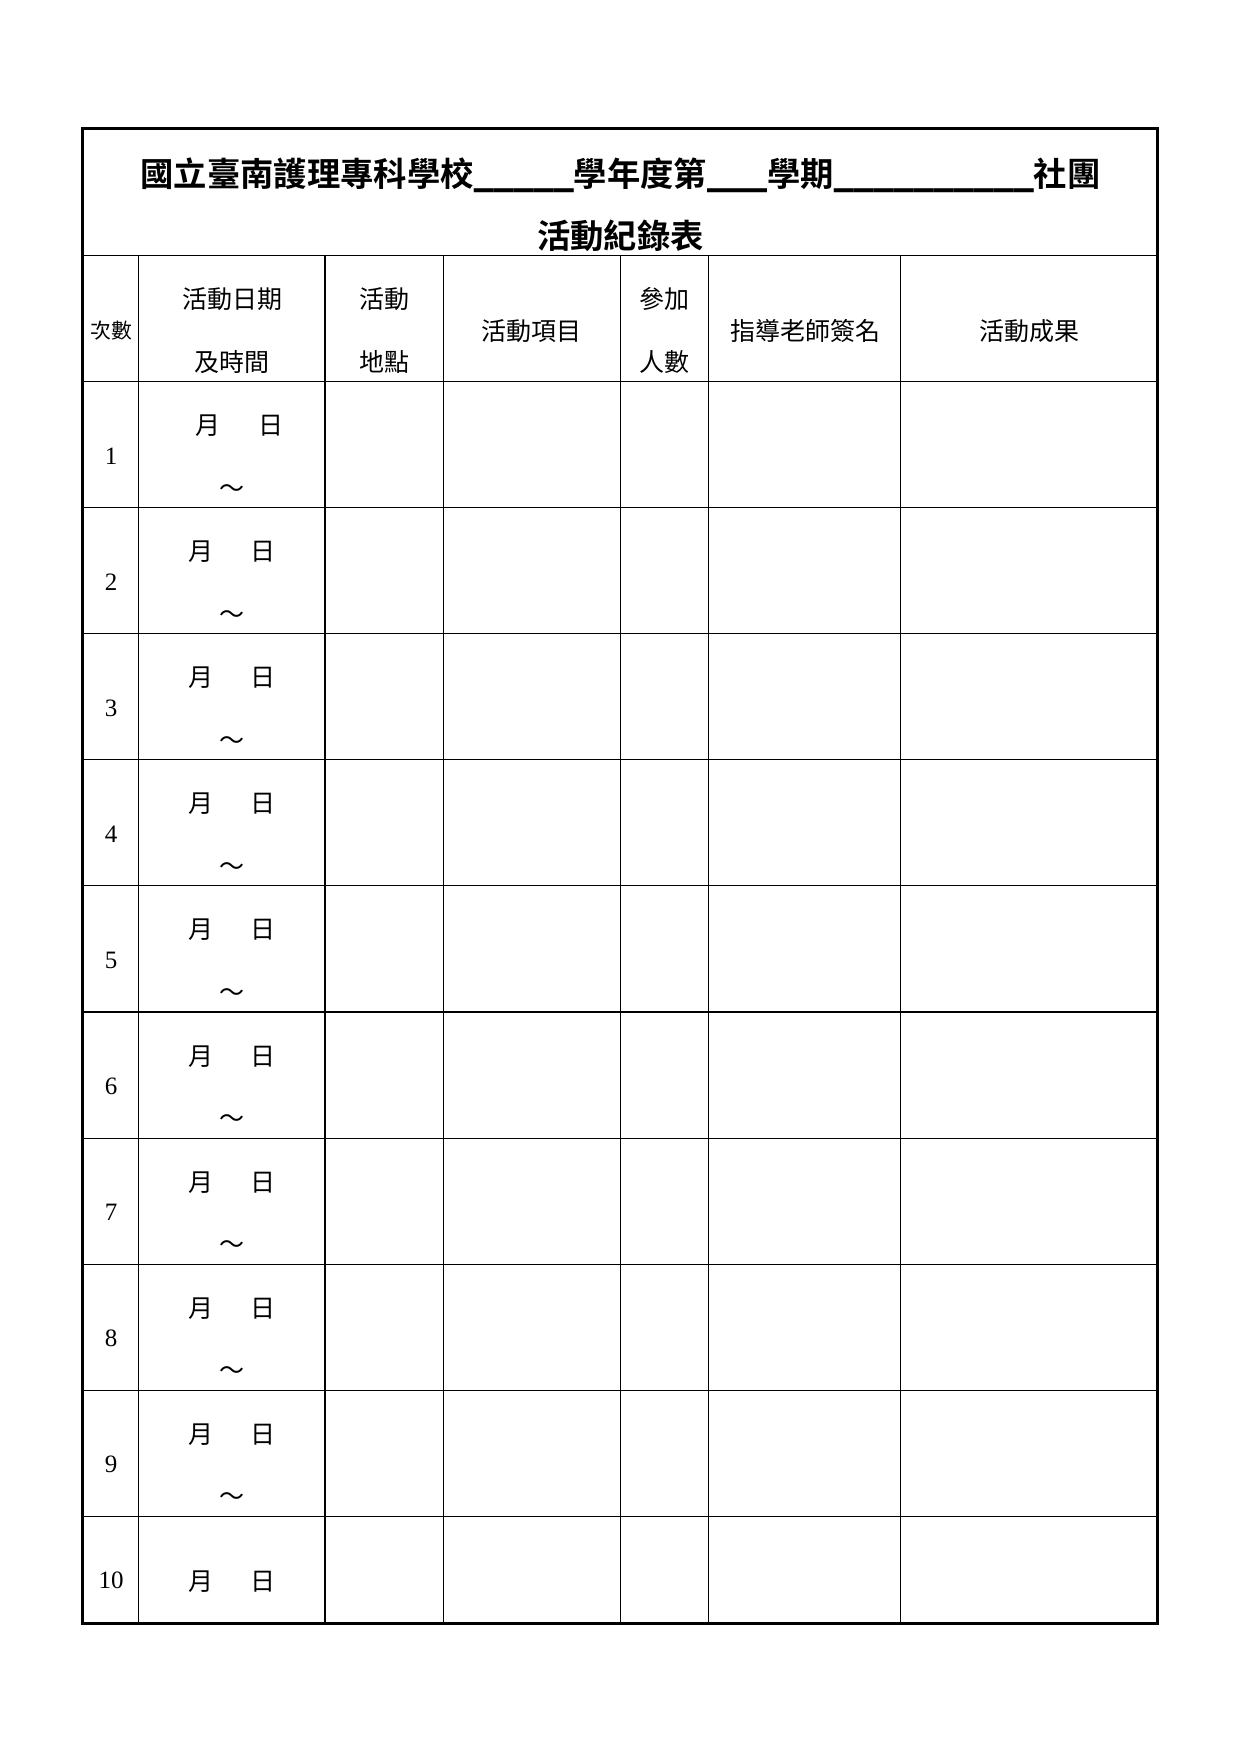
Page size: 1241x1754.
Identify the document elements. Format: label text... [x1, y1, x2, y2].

table_cell [901, 508, 1156, 633]
table_cell [444, 382, 620, 507]
table_cell [621, 508, 708, 633]
table_cell [326, 1265, 443, 1389]
table_cell 1 [84, 382, 138, 507]
table_cell [444, 508, 620, 633]
table_cell [901, 1139, 1156, 1263]
table_cell [444, 1265, 620, 1389]
table_cell [621, 634, 708, 759]
table_cell [621, 1391, 708, 1516]
table_cell 10 [84, 1517, 138, 1622]
table_cell 3 [84, 634, 138, 759]
table_cell 月 日 ～ [139, 634, 324, 759]
table_cell 4 [84, 760, 138, 885]
table_cell [326, 886, 443, 1011]
table_cell 5 [84, 886, 138, 1011]
table_cell [326, 382, 443, 507]
table_cell [444, 1391, 620, 1516]
table_cell [709, 1517, 900, 1622]
table_cell 活動 地點 [326, 256, 443, 381]
table_cell [326, 1139, 443, 1263]
table_cell 月 日 ～ [139, 1139, 324, 1263]
table_cell [326, 508, 443, 633]
table_cell [444, 634, 620, 759]
table_cell [621, 382, 708, 507]
table_cell 月 日 ～ [139, 1391, 324, 1516]
table_cell [326, 634, 443, 759]
table_header 國立臺南護理專科學校_____學年度第___學期__________社團 活動紀錄表 [84, 130, 1156, 255]
table_cell [709, 1139, 900, 1263]
table_cell [709, 886, 900, 1011]
table_cell [709, 1013, 900, 1137]
table_cell [326, 760, 443, 885]
table_cell [709, 634, 900, 759]
table_cell [901, 382, 1156, 507]
table_cell [901, 1265, 1156, 1389]
table_cell [901, 886, 1156, 1011]
table_cell [621, 1013, 708, 1137]
table_cell 活動項目 [444, 256, 620, 381]
table_cell 9 [84, 1391, 138, 1516]
table_cell [709, 1265, 900, 1389]
table_cell 月 日 ～ [139, 886, 324, 1011]
table_cell [621, 1517, 708, 1622]
table_cell [901, 760, 1156, 885]
table_cell 參加 人數 [621, 256, 708, 381]
table_cell 月 日 ～ [139, 1013, 324, 1137]
table_cell [621, 760, 708, 885]
table_cell 2 [84, 508, 138, 633]
table_cell [326, 1013, 443, 1137]
table_cell [901, 634, 1156, 759]
table_cell [444, 1013, 620, 1137]
table_cell [444, 1517, 620, 1622]
table_cell 7 [84, 1139, 138, 1263]
table_cell 8 [84, 1265, 138, 1389]
table_cell 活動日期 及時間 [139, 256, 324, 381]
table_cell [901, 1391, 1156, 1516]
table_cell 指導老師簽名 [709, 256, 900, 381]
table_cell 次數 [84, 256, 138, 381]
table_cell [621, 1265, 708, 1389]
table_cell [709, 508, 900, 633]
table_cell [901, 1517, 1156, 1622]
table_cell 月 日 ～ [139, 508, 324, 633]
table_cell 6 [84, 1013, 138, 1137]
table_cell [621, 886, 708, 1011]
table_cell [709, 760, 900, 885]
table_cell 月 日 ～ [139, 760, 324, 885]
table_cell [709, 382, 900, 507]
table_cell [444, 886, 620, 1011]
table_cell [326, 1517, 443, 1622]
table_cell 月 日 ～ [139, 1265, 324, 1389]
table_cell [709, 1391, 900, 1516]
table_cell [326, 1391, 443, 1516]
table_cell [901, 1013, 1156, 1137]
table_cell 活動成果 [901, 256, 1156, 381]
table_cell [444, 1139, 620, 1263]
table_cell 月 日 ～ [139, 382, 324, 507]
table_cell [621, 1139, 708, 1263]
table_cell 月 日 [139, 1517, 324, 1622]
table_cell [444, 760, 620, 885]
